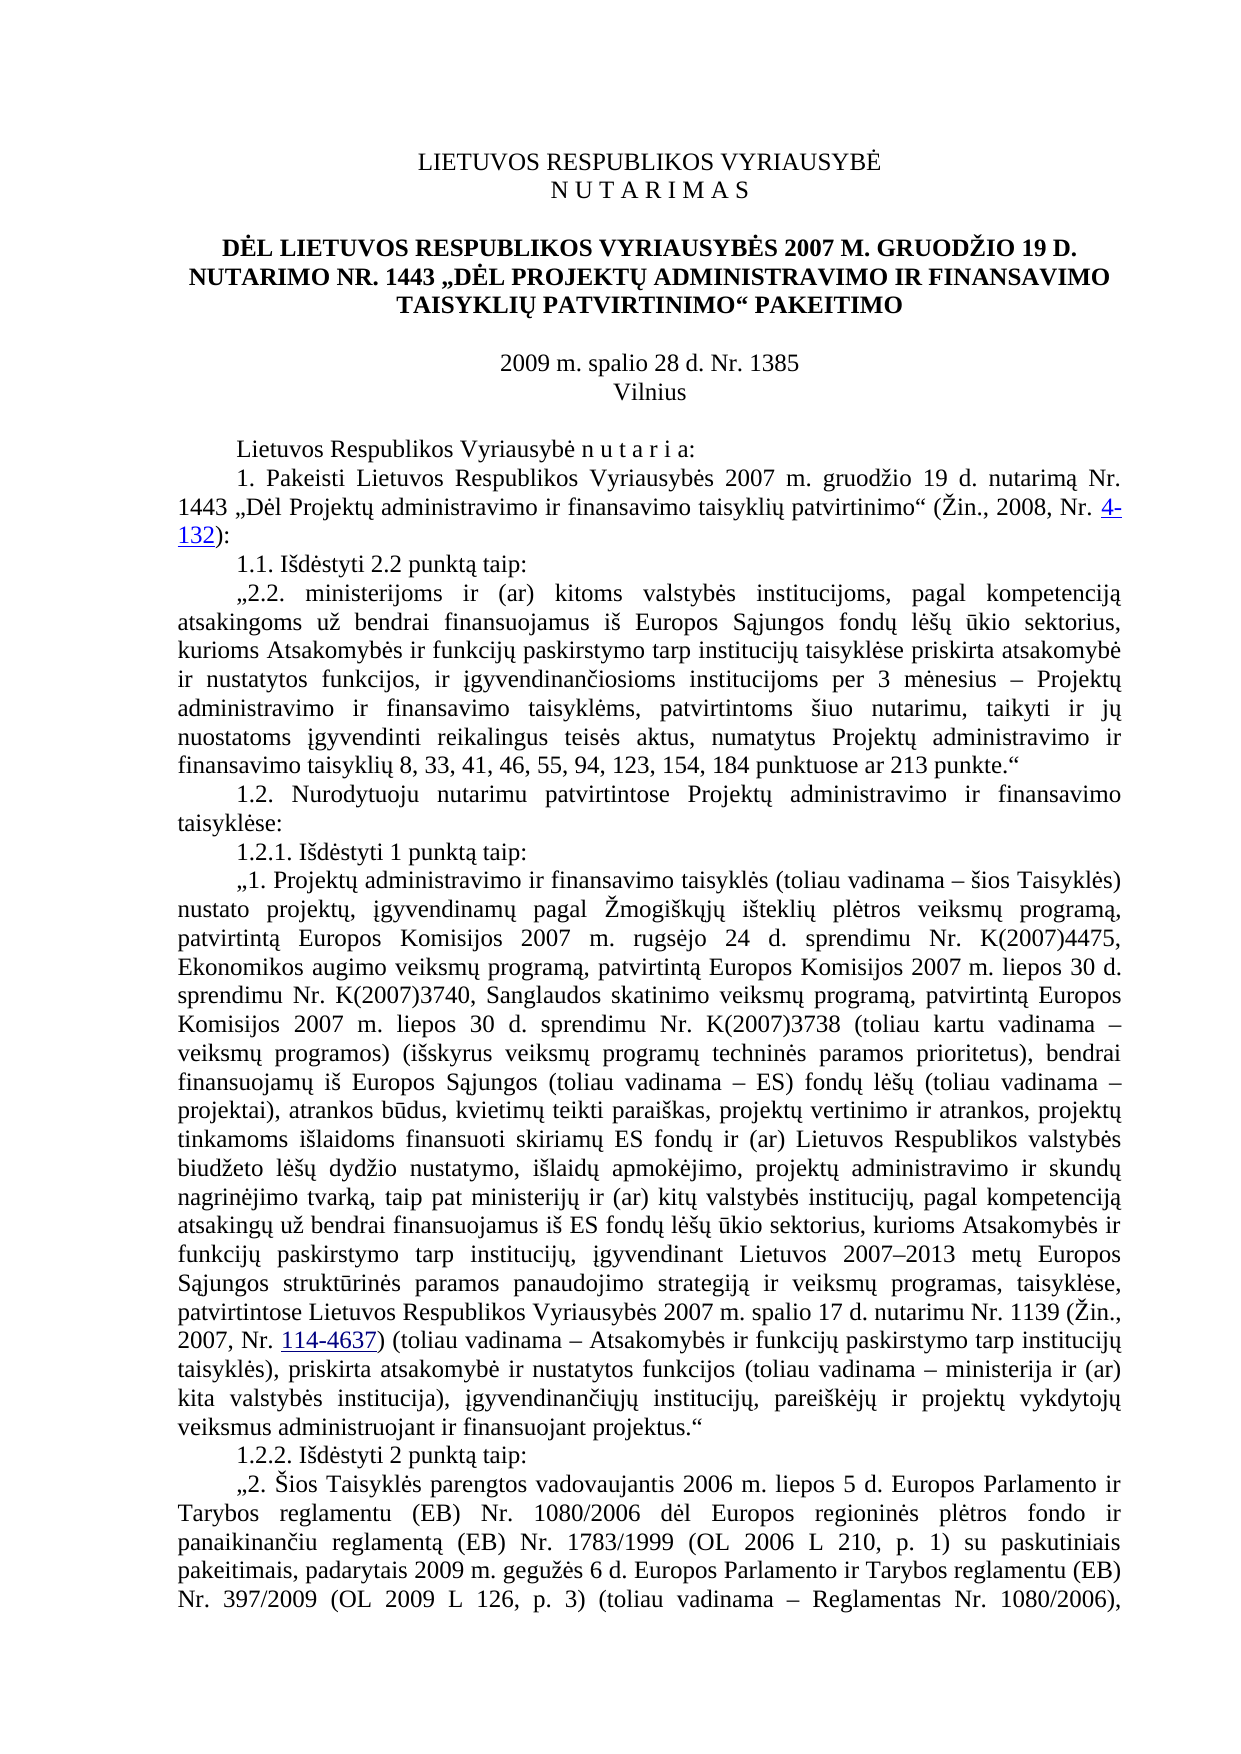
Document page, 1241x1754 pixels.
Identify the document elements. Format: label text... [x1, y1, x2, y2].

text 1.2.2. Išdėstyti 2 punktą taip: [177, 1441, 1122, 1469]
text Vilnius [177, 377, 1122, 406]
text 1.2.1. Išdėstyti 1 punktą taip: [177, 837, 1122, 866]
text 2009 m. spalio 28 d. Nr. 1385 [177, 348, 1122, 377]
text „1. Projektų administravimo ir finansavimo taisyklės (toliau vadinama – šios Taisyklės) nustato projektų, įgyvendinamų pagal Žmogiškųjų išteklių plėtros veiksmų programą, patvirtintą Europos Komisijos 2007 m. rugsėjo 24 d. sprendimu Nr. K(2007)4475, Ekonomikos augimo veiksmų programą, patvirtintą Europos Komisijos 2007 m. liepos 30 d. sprendimu Nr. K(2007)3740, Sanglaudos skatinimo veiksmų programą, patvirtintą Europos Komisijos 2007 m. liepos 30 d. sprendimu Nr. K(2007)3738 (toliau kartu vadinama – veiksmų programos) (išskyrus veiksmų programų techninės paramos prioritetus), bendrai finansuojamų iš Europos Sąjungos (toliau vadinama – ES) fondų lėšų (toliau vadinama – projektai), atrankos būdus, kvietimų teikti paraiškas, projektų vertinimo ir atrankos, projektų tinkamoms išlaidoms finansuoti skiriamų ES fondų ir (ar) Lietuvos Respublikos valstybės biudžeto lėšų dydžio nustatymo, išlaidų apmokėjimo, projektų administravimo ir skundų nagrinėjimo tvarką, taip pat ministerijų ir (ar) kitų valstybės institucijų, pagal kompetenciją atsakingų už bendrai finansuojamus iš ES fondų lėšų ūkio sektorius, kurioms Atsakomybės ir funkcijų paskirstymo tarp institucijų, įgyvendinant Lietuvos 2007–2013 metų Europos Sąjungos struktūrinės paramos panaudojimo strategiją ir veiksmų programas, taisyklėse, patvirtintose Lietuvos Respublikos Vyriausybės 2007 m. spalio 17 d. nutarimu Nr. 1139 (Žin., 2007, Nr. 114-4637) (toliau vadinama – Atsakomybės ir funkcijų paskirstymo tarp institucijų taisyklės), priskirta atsakomybė ir nustatytos funkcijos (toliau vadinama – ministerija ir (ar) kita valstybės institucija), įgyvendinančiųjų institucijų, pareiškėjų ir projektų vykdytojų veiksmus administruojant ir finansuojant projektus.“ [177, 866, 1122, 1441]
text 1. Pakeisti Lietuvos Respublikos Vyriausybės 2007 m. gruodžio 19 d. nutarimą Nr. 1443 „Dėl Projektų administravimo ir finansavimo taisyklių patvirtinimo“ (Žin., 2008, Nr. 4-132): [177, 463, 1122, 549]
text 1.2. Nurodytuoju nutarimu patvirtintose Projektų administravimo ir finansavimo taisyklėse: [177, 779, 1122, 837]
text 1.1. Išdėstyti 2.2 punktą taip: [177, 549, 1122, 578]
text „2.2. ministerijoms ir (ar) kitoms valstybės institucijoms, pagal kompetenciją atsakingoms už bendrai finansuojamus iš Europos Sąjungos fondų lėšų ūkio sektorius, kurioms Atsakomybės ir funkcijų paskirstymo tarp institucijų taisyklėse priskirta atsakomybė ir nustatytos funkcijos, ir įgyvendinančiosioms institucijoms per 3 mėnesius – Projektų administravimo ir finansavimo taisyklėms, patvirtintoms šiuo nutarimu, taikyti ir jų nuostatoms įgyvendinti reikalingus teisės aktus, numatytus Projektų administravimo ir finansavimo taisyklių 8, 33, 41, 46, 55, 94, 123, 154, 184 punktuose ar 213 punkte.“ [177, 578, 1122, 779]
text Lietuvos Respublikos Vyriausybė nutaria: [177, 434, 1122, 463]
text DĖL LIETUVOS RESPUBLIKOS VYRIAUSYBĖS 2007 M. GRUODŽIO 19 D. NUTARIMO NR. 1443 „DĖL PROJEKTŲ ADMINISTRAVIMO IR FINANSAVIMO TAISYKLIŲ PATVIRTINIMO“ PAKEITIMO [177, 233, 1122, 319]
text „2. Šios Taisyklės parengtos vadovaujantis 2006 m. liepos 5 d. Europos Parlamento ir Tarybos reglamentu (EB) Nr. 1080/2006 dėl Europos regioninės plėtros fondo ir panaikinančiu reglamentą (EB) Nr. 1783/1999 (OL 2006 L 210, p. 1) su paskutiniais pakeitimais, padarytais 2009 m. gegužės 6 d. Europos Parlamento ir Tarybos reglamentu (EB) Nr. 397/2009 (OL 2009 L 126, p. 3) (toliau vadinama – Reglamentas Nr. 1080/2006), [177, 1469, 1122, 1613]
text NUTARIMAS [177, 176, 1122, 204]
text Lietuvos Respublikos Vyriausybė [177, 147, 1122, 176]
